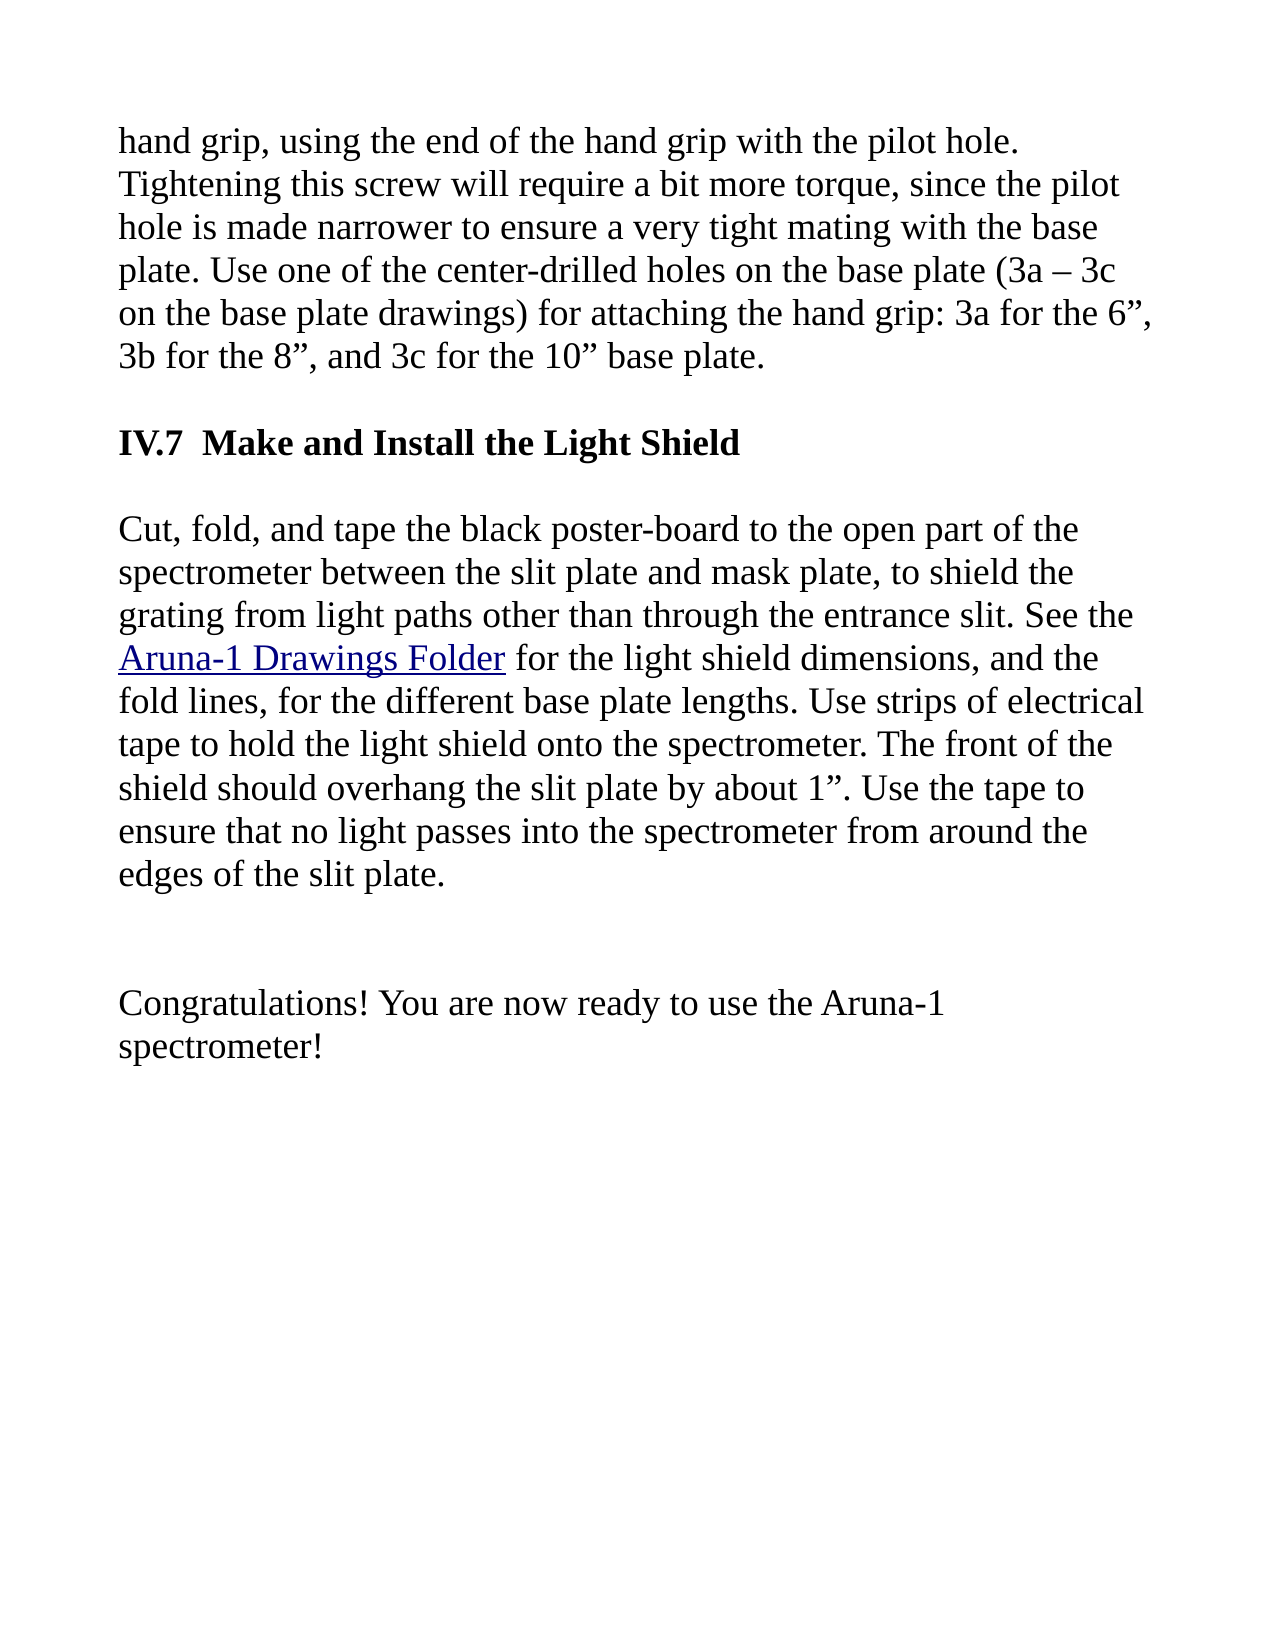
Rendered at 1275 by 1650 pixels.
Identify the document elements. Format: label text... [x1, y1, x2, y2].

text hand grip, using the end of the hand grip with the pilot hole. Tightening this screw will require a bit more torque, since the pilot hole is made narrower to ensure a very tight mating with the base plate. Use one of the center-drilled holes on the base plate (3a – 3c on the base plate drawings) for attaching the hand grip: 3a for the 6”, 3b for the 8”, and 3c for the 10” base plate. [118, 118, 1157, 377]
text IV.7 Make and Install the Light Shield [118, 420, 1157, 463]
text Congratulations! You are now ready to use the Aruna-1 spectrometer! [118, 981, 1157, 1067]
text Cut, fold, and tape the black poster-board to the open part of the spectrometer between the slit plate and mask plate, to shield the grating from light paths other than through the entrance slit. See the Aruna-1 Drawings Folder for the light shield dimensions, and the fold lines, for the different base plate lengths. Use strips of electrical tape to hold the light shield onto the spectrometer. The front of the shield should overhang the slit plate by about 1”. Use the tape to ensure that no light passes into the spectrometer from around the edges of the slit plate. [118, 506, 1157, 894]
